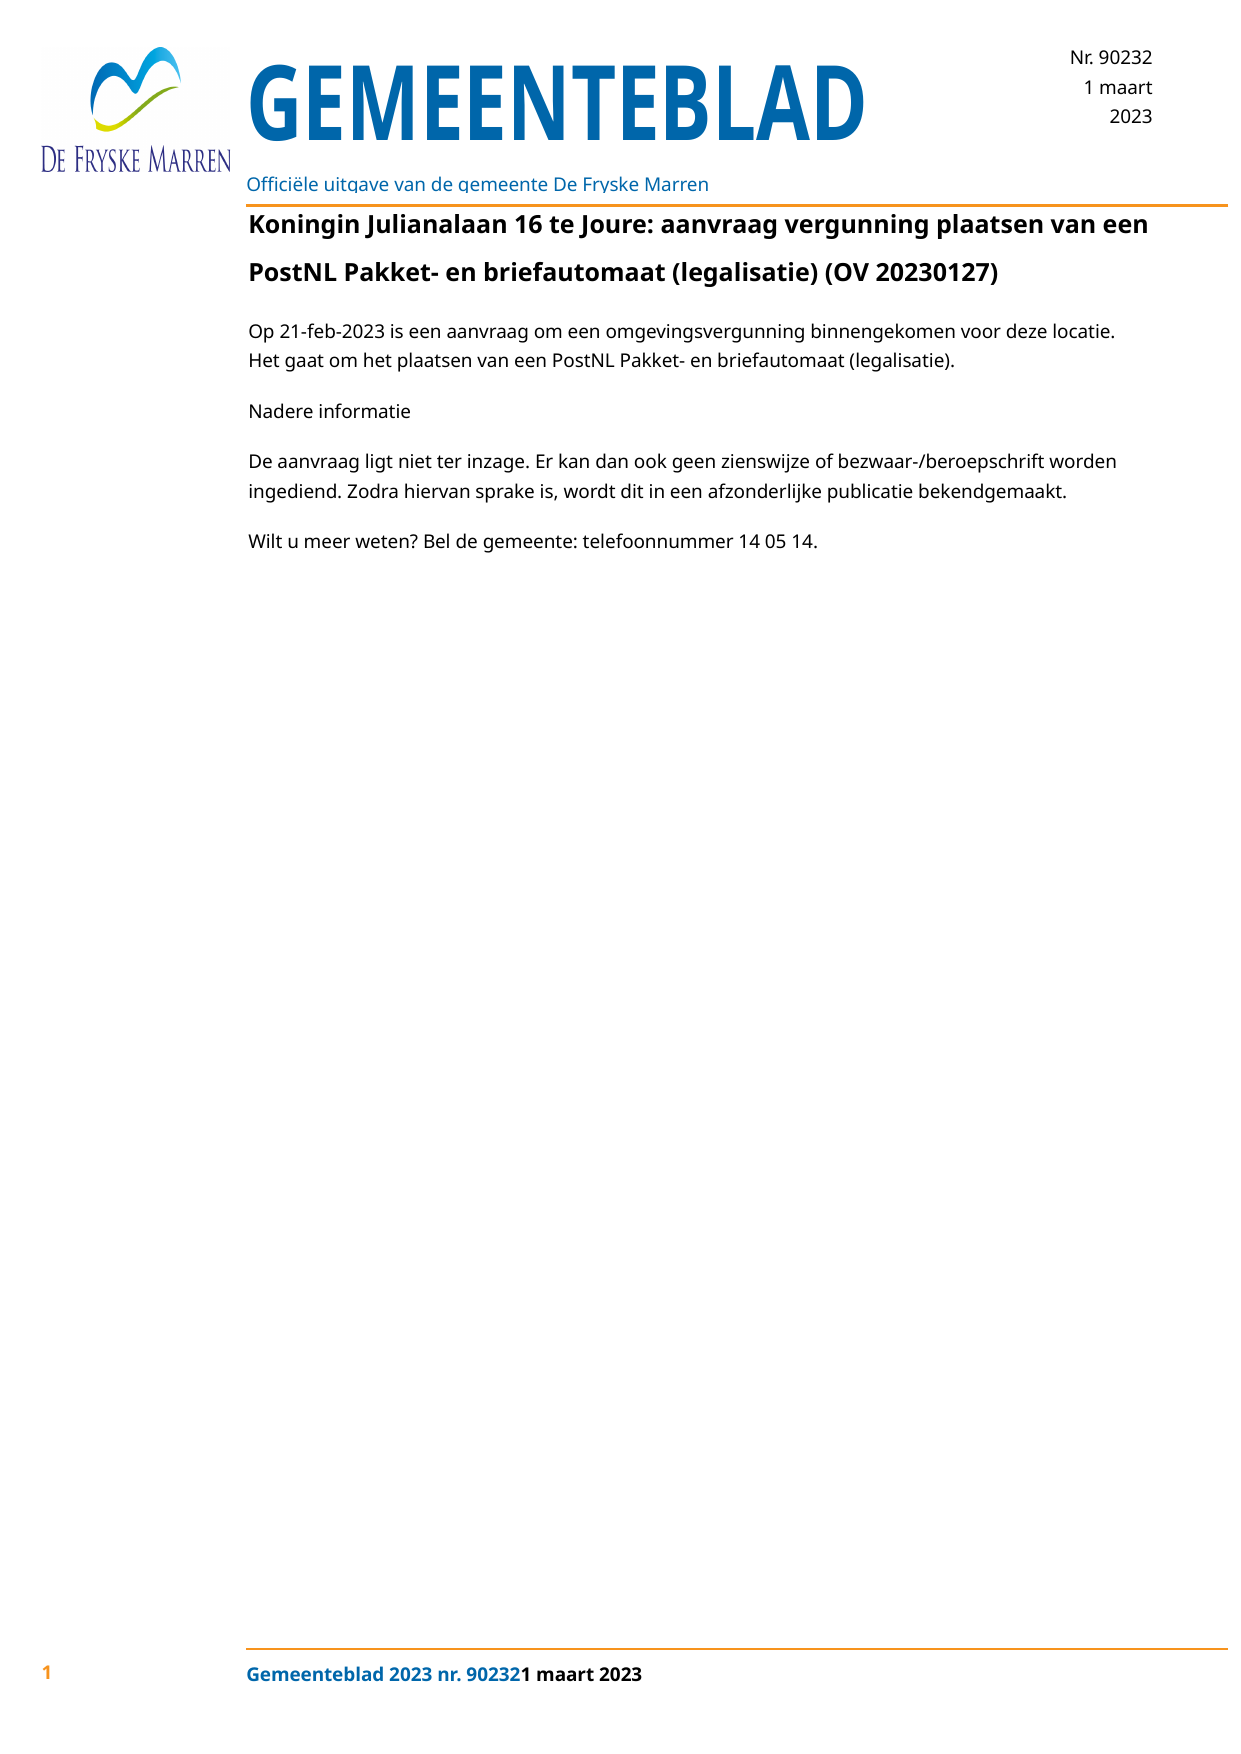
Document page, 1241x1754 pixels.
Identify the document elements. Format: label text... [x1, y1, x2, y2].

text Wilt u meer weten? Bel de gemeente: telefoonnummer 14 05 14. [248, 528, 1152, 554]
text Nadere informatie [248, 398, 1152, 424]
picture [41, 47, 231, 172]
text Koningin Julianalaan 16 te Joure: aanvraag vergunning plaatsen van een PostNL Pakket- en briefautomaat (legalisatie) (OV 20230127) [248, 207, 1152, 288]
text Op 21-feb-2023 is een aanvraag om een omgevingsvergunning binnengekomen voor deze locatie. Het gaat om het plaatsen van een PostNL Pakket- en briefautomaat (legalisatie). [248, 318, 1152, 373]
text De aanvraag ligt niet ter inzage. Er kan dan ook geen zienswijze of bezwaar-/beroepschrift worden ingediend. Zodra hiervan sprake is, wordt dit in een afzonderlijke publicatie bekendgemaakt. [248, 448, 1152, 504]
